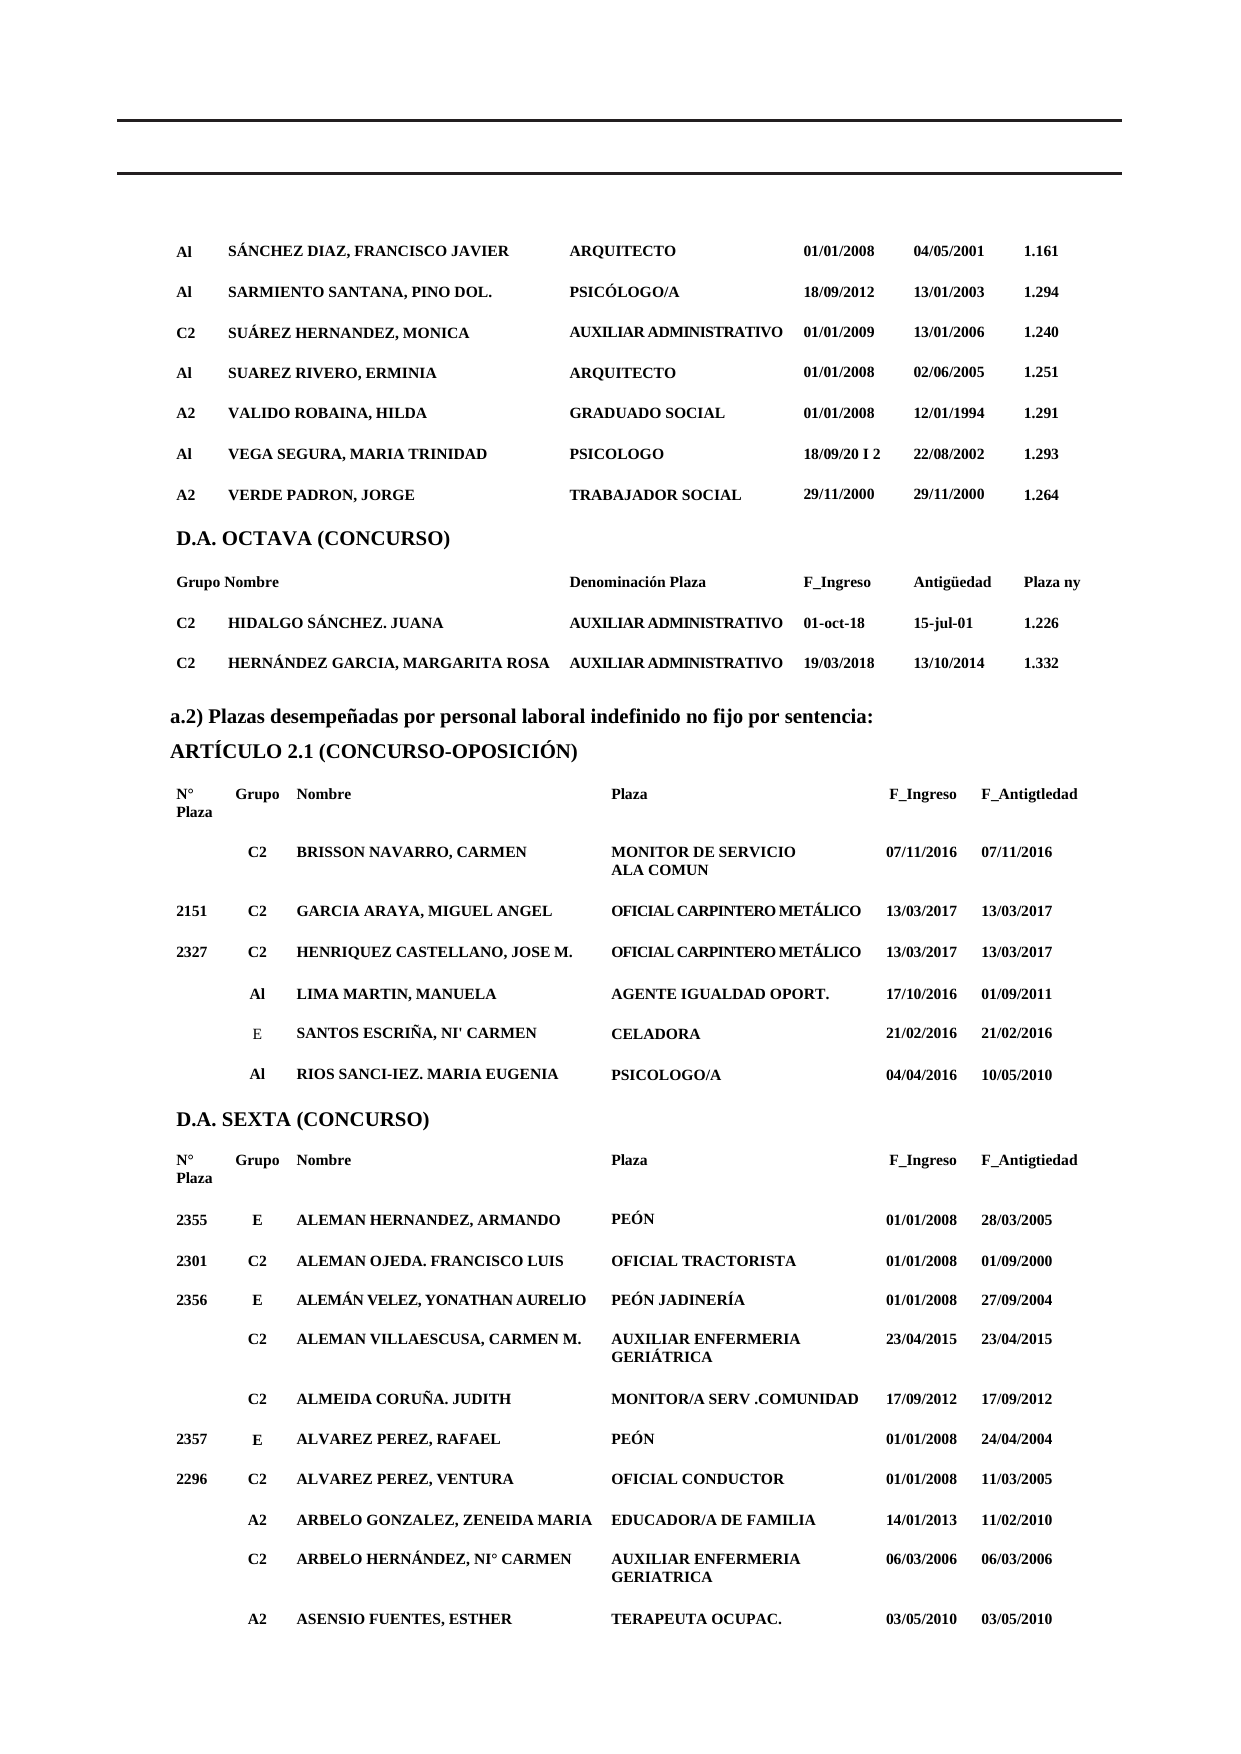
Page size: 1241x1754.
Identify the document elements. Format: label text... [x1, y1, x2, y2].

table_cell 01/01/2008 [793, 351, 894, 392]
table_cell AUXILIAR ADMINISTRATIVO [550, 311, 793, 351]
table_header Plaza [596, 775, 871, 803]
table_cell CELADORA [596, 1012, 871, 1052]
table_cell [289, 803, 596, 832]
table_cell TRABAJADOR SOCIAL [550, 473, 793, 514]
table_cell 13/10/2014 [894, 642, 1005, 677]
table_cell SANTOS ESCRIÑA, NI' CARMEN [289, 1012, 596, 1052]
table_cell 1.264 [1005, 473, 1122, 514]
table_cell 27/09/2004 [969, 1279, 1122, 1319]
table_cell C2 [225, 1458, 289, 1499]
table_cell 10/05/2010 [969, 1052, 1122, 1094]
table_cell [118, 861, 225, 890]
table_cell 13/03/2017 [969, 930, 1122, 971]
table_cell [550, 515, 793, 560]
table_cell [596, 1169, 871, 1198]
table_cell 11/03/2005 [969, 1458, 1122, 1499]
table_cell GRADUADO SOCIAL [550, 392, 793, 432]
table_cell Al [225, 1052, 289, 1094]
table_cell 01/01/2008 [871, 1198, 969, 1239]
table_cell AUXILIAR ENFERMERIA [596, 1539, 871, 1568]
table_cell Grupo [225, 1140, 289, 1169]
table_cell Nombre [289, 1140, 596, 1169]
table_cell 01-oct-18 [793, 601, 894, 642]
table_cell AUXILIAR ADMINISTRATIVO [550, 642, 793, 677]
table_cell [871, 1348, 969, 1377]
table_cell 2357 [118, 1417, 225, 1458]
table_cell C2 [225, 1319, 289, 1348]
table_cell Plaza [596, 1140, 871, 1169]
table_cell 18/09/2012 [793, 271, 894, 311]
table_cell ARBELO GONZALEZ, ZENEIDA MARIA [289, 1499, 596, 1539]
table_cell AUXILIAR ADMINISTRATIVO [550, 601, 793, 642]
table_cell Al [118, 271, 211, 311]
table_cell [118, 1052, 225, 1094]
table_cell PSICÓLOGO/A [550, 271, 793, 311]
table_cell GERIÁTRICA [596, 1348, 871, 1377]
table_cell MONITOR/A SERV .COMUNIDAD [596, 1377, 871, 1417]
table_cell 2301 [118, 1239, 225, 1279]
table_cell VERDE PADRON, JORGE [211, 473, 550, 514]
table_cell [871, 1094, 969, 1140]
table_cell 22/08/2002 [894, 433, 1005, 473]
table_cell [871, 1568, 969, 1597]
table_cell PEÓN [596, 1198, 871, 1239]
table_cell PEÓN JADINERÍA [596, 1279, 871, 1319]
table_header ARQUITECTO [550, 216, 793, 271]
table_cell 01/01/2008 [871, 1239, 969, 1279]
table_cell F_Ingreso [793, 560, 894, 601]
table_header F_Ingreso [871, 775, 969, 803]
table_cell PSICOLOGO/A [596, 1052, 871, 1094]
table_cell Al [225, 971, 289, 1012]
table_cell 1.226 [1005, 601, 1122, 642]
table_header Nombre [289, 775, 596, 803]
table_cell 24/04/2004 [969, 1417, 1122, 1458]
table_cell 01/01/2008 [871, 1458, 969, 1499]
table_cell 1.332 [1005, 642, 1122, 677]
table_cell HERNÁNDEZ GARCIA, MARGARITA ROSA [211, 642, 550, 677]
table_cell AGENTE IGUALDAD OPORT. [596, 971, 871, 1012]
table_cell 1.251 [1005, 351, 1122, 392]
table_cell E [225, 1012, 289, 1052]
table_cell 01/01/2008 [871, 1279, 969, 1319]
table_cell [225, 1169, 289, 1198]
table_cell [289, 1568, 596, 1597]
table_cell Denominación Plaza [550, 560, 793, 601]
table_cell [118, 832, 225, 861]
table_cell A2 [118, 473, 211, 514]
table_cell Grupo Nombre [118, 560, 550, 601]
table_cell 21/02/2016 [969, 1012, 1122, 1052]
table_cell D.A. OCTAVA (CONCURSO) [118, 515, 550, 560]
table_header Al [118, 216, 211, 271]
table_cell [969, 861, 1122, 890]
table_cell C2 [225, 890, 289, 930]
table_cell 29/11/2000 [793, 473, 894, 514]
table_cell 13/03/2017 [871, 930, 969, 971]
table_cell ARQUITECTO [550, 351, 793, 392]
table_cell 2356 [118, 1279, 225, 1319]
table_cell SUAREZ RIVERO, ERMINIA [211, 351, 550, 392]
table_cell C2 [118, 311, 211, 351]
table_cell 04/04/2016 [871, 1052, 969, 1094]
table_cell F_Antigtiedad [969, 1140, 1122, 1169]
table_cell ASENSIO FUENTES, ESTHER [289, 1597, 596, 1632]
table_cell C2 [118, 601, 211, 642]
table_cell Plaza ny [1005, 560, 1122, 601]
table_cell 13/03/2017 [871, 890, 969, 930]
table_cell HIDALGO SÁNCHEZ. JUANA [211, 601, 550, 642]
table_cell [1005, 515, 1122, 560]
table_cell ALVAREZ PEREZ, VENTURA [289, 1458, 596, 1499]
table_cell 2296 [118, 1458, 225, 1499]
table_cell C2 [118, 642, 211, 677]
table_cell VALIDO ROBAINA, HILDA [211, 392, 550, 432]
table_cell [969, 803, 1122, 832]
table_cell [118, 1012, 225, 1052]
table_header 01/01/2008 [793, 216, 894, 271]
table_cell GARCIA ARAYA, MIGUEL ANGEL [289, 890, 596, 930]
table_cell [118, 1348, 225, 1377]
table_cell SUÁREZ HERNANDEZ, MONICA [211, 311, 550, 351]
table_cell 15-jul-01 [894, 601, 1005, 642]
table_cell ALA COMUN [596, 861, 871, 890]
table_cell 1.293 [1005, 433, 1122, 473]
table_cell 18/09/20 I 2 [793, 433, 894, 473]
table_cell 07/11/2016 [871, 832, 969, 861]
table_cell 19/03/2018 [793, 642, 894, 677]
table_cell A2 [118, 392, 211, 432]
table_cell 06/03/2006 [871, 1539, 969, 1568]
table_cell 1.294 [1005, 271, 1122, 311]
table_header 04/05/2001 [894, 216, 1005, 271]
table_cell 01/01/2008 [871, 1417, 969, 1458]
table_cell [225, 1568, 289, 1597]
table_cell Plaza [118, 803, 225, 832]
table_cell EDUCADOR/A DE FAMILIA [596, 1499, 871, 1539]
table_cell 2355 [118, 1198, 225, 1239]
table_cell D.A. SEXTA (CONCURSO) [118, 1094, 596, 1140]
table_cell [871, 861, 969, 890]
table_cell [871, 803, 969, 832]
table_cell RIOS SANCI-IEZ. MARIA EUGENIA [289, 1052, 596, 1094]
table_cell [894, 515, 1005, 560]
table_cell 2327 [118, 930, 225, 971]
table_cell 01/01/2009 [793, 311, 894, 351]
table_cell LIMA MARTIN, MANUELA [289, 971, 596, 1012]
table_cell ALEMÁN VELEZ, YONATHAN AURELIO [289, 1279, 596, 1319]
table_cell 17/09/2012 [969, 1377, 1122, 1417]
table_cell C2 [225, 1539, 289, 1568]
table_cell TERAPEUTA OCUPAC. [596, 1597, 871, 1632]
table_cell PEÓN [596, 1417, 871, 1458]
table_cell C2 [225, 832, 289, 861]
table_cell 01/09/2011 [969, 971, 1122, 1012]
table_cell [225, 803, 289, 832]
table_cell 01/09/2000 [969, 1239, 1122, 1279]
table_cell GERIATRICA [596, 1568, 871, 1597]
table_cell OFICIAL CONDUCTOR [596, 1458, 871, 1499]
table_cell OFICIAL CARPINTERO METÁLICO [596, 890, 871, 930]
table_cell 11/02/2010 [969, 1499, 1122, 1539]
table_cell 23/04/2015 [969, 1319, 1122, 1348]
table_cell C2 [225, 930, 289, 971]
table_cell F_Ingreso [871, 1140, 969, 1169]
table_cell ALEMAN HERNANDEZ, ARMANDO [289, 1198, 596, 1239]
table_cell [118, 971, 225, 1012]
table_cell [118, 1319, 225, 1348]
table_cell Antigüedad [894, 560, 1005, 601]
table_header 1.161 [1005, 216, 1122, 271]
table_cell [118, 1597, 225, 1632]
table_cell AUXILIAR ENFERMERIA [596, 1319, 871, 1348]
table_cell ALEMAN OJEDA. FRANCISCO LUIS [289, 1239, 596, 1279]
table_cell [118, 1539, 225, 1568]
table_cell VEGA SEGURA, MARIA TRINIDAD [211, 433, 550, 473]
table_cell [596, 803, 871, 832]
table_cell ALMEIDA CORUÑA. JUDITH [289, 1377, 596, 1417]
table_cell 29/11/2000 [894, 473, 1005, 514]
table_cell 03/05/2010 [871, 1597, 969, 1632]
table_header SÁNCHEZ DIAZ, FRANCISCO JAVIER [211, 216, 550, 271]
table_cell [118, 1568, 225, 1597]
table_cell 07/11/2016 [969, 832, 1122, 861]
table_cell 1.240 [1005, 311, 1122, 351]
table_cell 1.291 [1005, 392, 1122, 432]
table_cell A2 [225, 1597, 289, 1632]
table_cell ALVAREZ PEREZ, RAFAEL [289, 1417, 596, 1458]
table_cell [969, 1348, 1122, 1377]
table_cell MONITOR DE SERVICIO [596, 832, 871, 861]
table_cell [289, 1348, 596, 1377]
table_header F_Antigtledad [969, 775, 1122, 803]
table_cell N° [118, 1140, 225, 1169]
table_header N° [118, 775, 225, 803]
table_cell [793, 515, 894, 560]
table_cell BRISSON NAVARRO, CARMEN [289, 832, 596, 861]
table_cell OFICIAL TRACTORISTA [596, 1239, 871, 1279]
table_cell 13/01/2006 [894, 311, 1005, 351]
table_cell [871, 1169, 969, 1198]
table_cell ALEMAN VILLAESCUSA, CARMEN M. [289, 1319, 596, 1348]
table_cell 01/01/2008 [793, 392, 894, 432]
table_cell 17/10/2016 [871, 971, 969, 1012]
table_cell [118, 1377, 225, 1417]
table_cell [969, 1568, 1122, 1597]
table_cell 21/02/2016 [871, 1012, 969, 1052]
table_cell [596, 1094, 871, 1140]
table_cell A2 [225, 1499, 289, 1539]
table_cell C2 [225, 1377, 289, 1417]
table_cell 12/01/1994 [894, 392, 1005, 432]
table_cell ARBELO HERNÁNDEZ, NI° CARMEN [289, 1539, 596, 1568]
table_cell HENRIQUEZ CASTELLANO, JOSE M. [289, 930, 596, 971]
table_cell Plaza [118, 1169, 225, 1198]
table_cell 17/09/2012 [871, 1377, 969, 1417]
table_cell [289, 861, 596, 890]
table_cell [225, 1348, 289, 1377]
table_cell 23/04/2015 [871, 1319, 969, 1348]
table_cell 03/05/2010 [969, 1597, 1122, 1632]
table_cell 28/03/2005 [969, 1198, 1122, 1239]
table_cell Al [118, 433, 211, 473]
table_cell 02/06/2005 [894, 351, 1005, 392]
table_cell 2151 [118, 890, 225, 930]
table_cell PSICOLOGO [550, 433, 793, 473]
table_cell 06/03/2006 [969, 1539, 1122, 1568]
table_cell 13/01/2003 [894, 271, 1005, 311]
table_cell OFICIAL CARPINTERO METÁLICO [596, 930, 871, 971]
table_cell Al [118, 351, 211, 392]
text a.2) Plazas desempeñadas por personal laboral indefinido no fijo por sentencia: ARTÍCULO 2.1 (CONCURSO-OPOSICIÓN) [170, 695, 1122, 765]
table_cell [225, 861, 289, 890]
table_cell 13/03/2017 [969, 890, 1122, 930]
table_cell [969, 1094, 1122, 1140]
table_cell C2 [225, 1239, 289, 1279]
table_cell E [225, 1279, 289, 1319]
table_cell 14/01/2013 [871, 1499, 969, 1539]
table_cell SARMIENTO SANTANA, PINO DOL. [211, 271, 550, 311]
table_cell [118, 1499, 225, 1539]
table_cell [969, 1169, 1122, 1198]
table_header Grupo [225, 775, 289, 803]
table_cell E [225, 1417, 289, 1458]
table_cell [289, 1169, 596, 1198]
table_cell E [225, 1198, 289, 1239]
